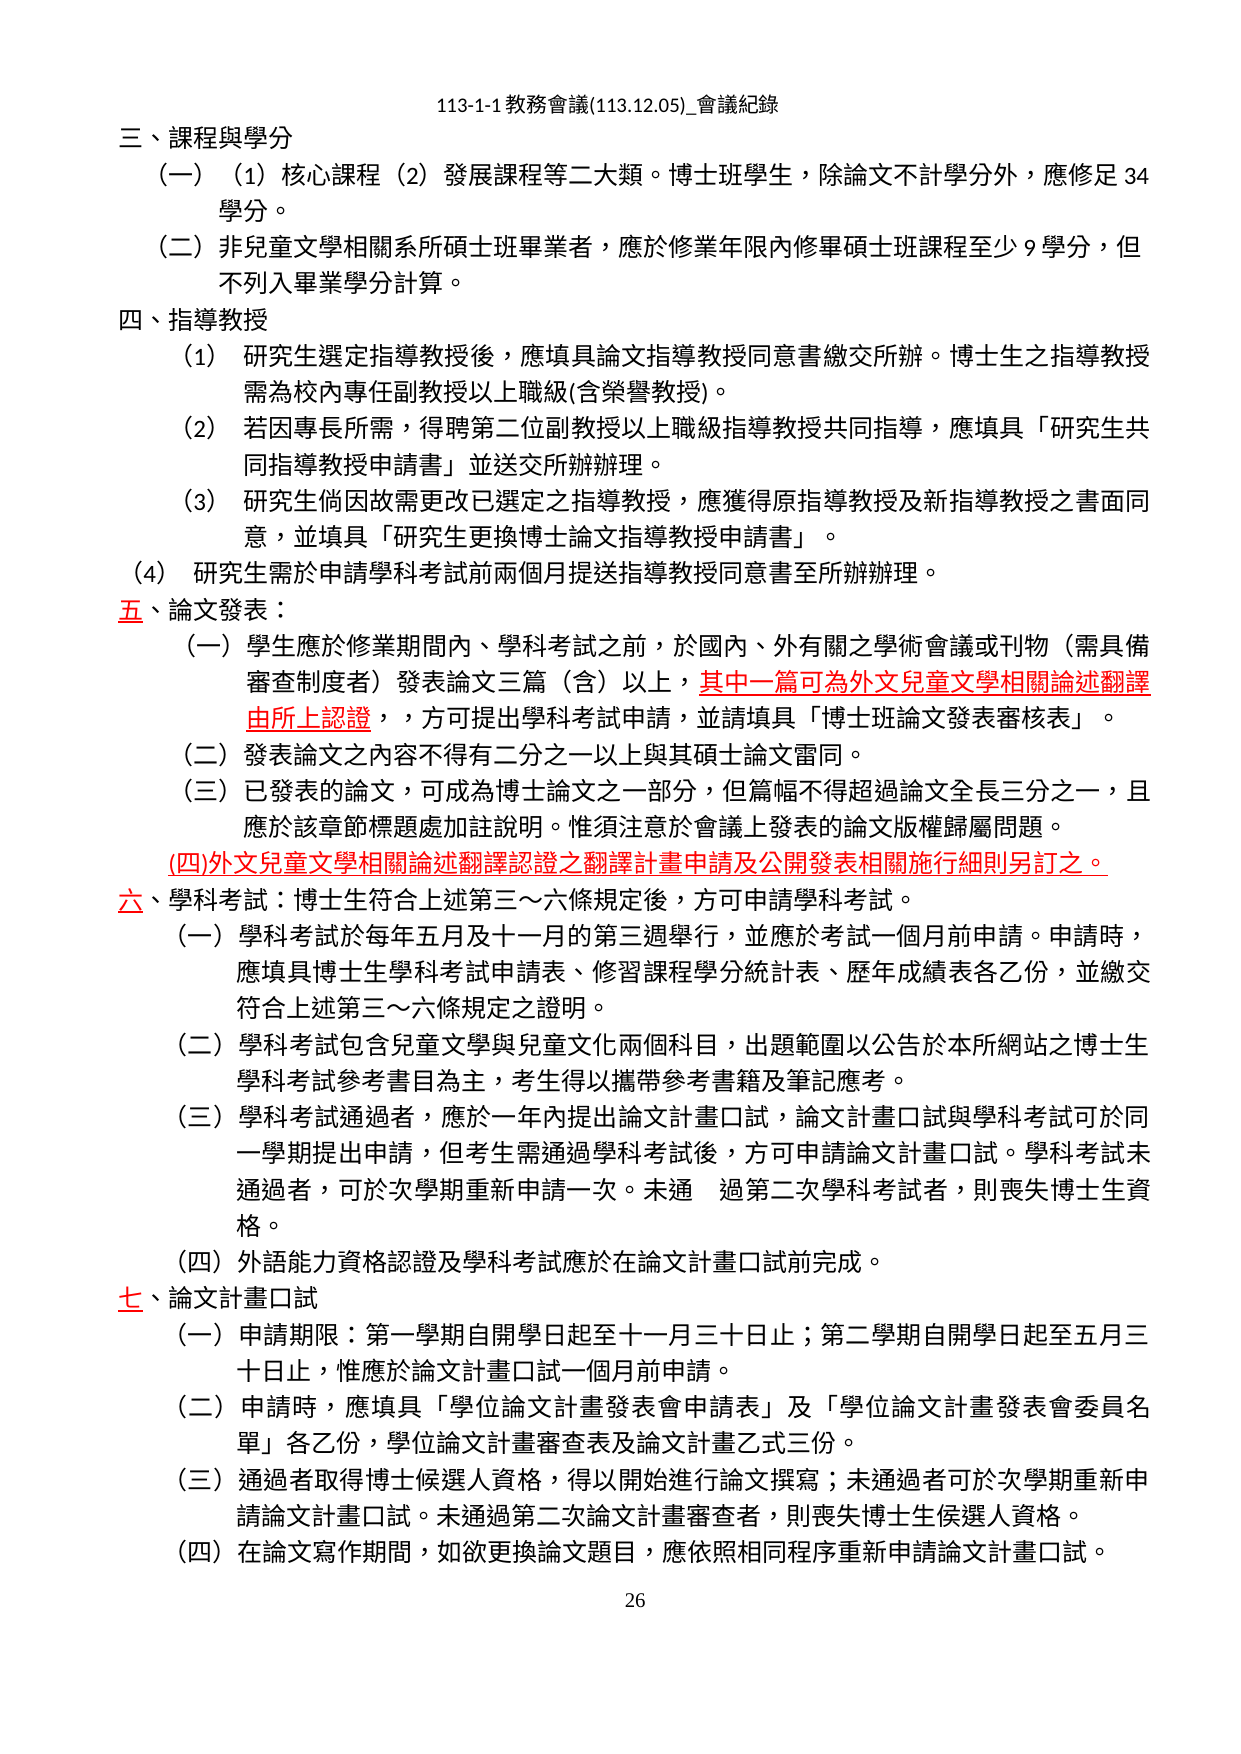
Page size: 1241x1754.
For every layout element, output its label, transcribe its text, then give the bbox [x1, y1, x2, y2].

list 研究生選定指導教授後，應填具論文指導教授同意書繳交所辦。博士生之指導教授需為校內專任副教授以上職級(含榮譽教授)。 [168, 336, 1152, 409]
text （一）學科考試於每年五月及十一月的第三週舉行，並應於考試一個月前申請。申請時，應填具博士生學科考試申請表、修習課程學分統計表、歷年成績表各乙份，並繳交符合上述第三～六條規定之證明。 [162, 916, 1152, 1025]
list 研究生倘因故需更改已選定之指導教授，應獲得原指導教授及新指導教授之書面同意，並填具「研究生更換博士論文指導教授申請書」。 [168, 481, 1152, 554]
text （二）申請時，應填具「學位論文計畫發表會申請表」及「學位論文計畫發表會委員名單」各乙份，學位論文計畫審查表及論文計畫乙式三份。 [162, 1388, 1152, 1460]
text （一）申請期限：第一學期自開學日起至十一月三十日止；第二學期自開學日起至五月三十日止，惟應於論文計畫口試一個月前申請。 [162, 1315, 1152, 1388]
text （一）（1）核心課程（2）發展課程等二大類。博士班學生，除論文不計學分外，應修足34學分。 [143, 155, 1152, 228]
text （三）通過者取得博士候選人資格，得以開始進行論文撰寫；未通過者可於次學期重新申請論文計畫口試。未通過第二次論文計畫審查者，則喪失博士生侯選人資格。 [162, 1460, 1152, 1533]
text （二）發表論文之內容不得有二分之一以上與其碩士論文雷同。 [118, 735, 1152, 771]
text （四）在論文寫作期間，如欲更換論文題目，應依照相同程序重新申請論文計畫口試。 [162, 1533, 1152, 1569]
text （二）學科考試包含兒童文學與兒童文化兩個科目，出題範圍以公告於本所網站之博士生學科考試參考書目為主，考生得以攜帶參考書籍及筆記應考。 [162, 1025, 1152, 1098]
text 五、論文發表： [118, 590, 1152, 626]
list 研究生需於申請學科考試前兩個月提送指導教授同意書至所辦辦理。 [118, 554, 1187, 590]
text (四)外文兒童文學相關論述翻譯認證之翻譯計畫申請及公開發表相關施行細則另訂之。 [168, 844, 1152, 880]
text （四）外語能力資格認證及學科考試應於在論文計畫口試前完成。 [162, 1243, 1152, 1279]
text （二）非兒童文學相關系所碩士班畢業者，應於修業年限內修畢碩士班課程至少9學分，但不列入畢業學分計算。 [143, 228, 1152, 300]
text （三）學科考試通過者，應於一年內提出論文計畫口試，論文計畫口試與學科考試可於同一學期提出申請，但考生需通過學科考試後，方可申請論文計畫口試。學科考試未通過者，可於次學期重新申請一次。未通 過第二次學科考試者，則喪失博士生資格。 [162, 1098, 1152, 1243]
text 六、學科考試：博士生符合上述第三～六條規定後，方可申請學科考試。 [118, 880, 1152, 916]
list 若因專長所需，得聘第二位副教授以上職級指導教授共同指導，應填具「研究生共同指導教授申請書」並送交所辦辦理。 [168, 409, 1152, 481]
text （一）學生應於修業期間內、學科考試之前，於國內、外有關之學術會議或刊物（需具備審查制度者）發表論文三篇（含）以上，其中一篇可為外文兒童文學相關論述翻譯由所上認證，，方可提出學科考試申請，並請填具「博士班論文發表審核表」。 [171, 626, 1152, 735]
text （三）已發表的論文，可成為博士論文之一部分，但篇幅不得超過論文全長三分之一，且應於該章節標題處加註說明。惟須注意於會議上發表的論文版權歸屬問題。 [168, 771, 1152, 844]
text 四、指導教授 [118, 300, 1152, 336]
text 七、論文計畫口試 [118, 1279, 1152, 1315]
text 三、課程與學分 [118, 119, 1152, 155]
